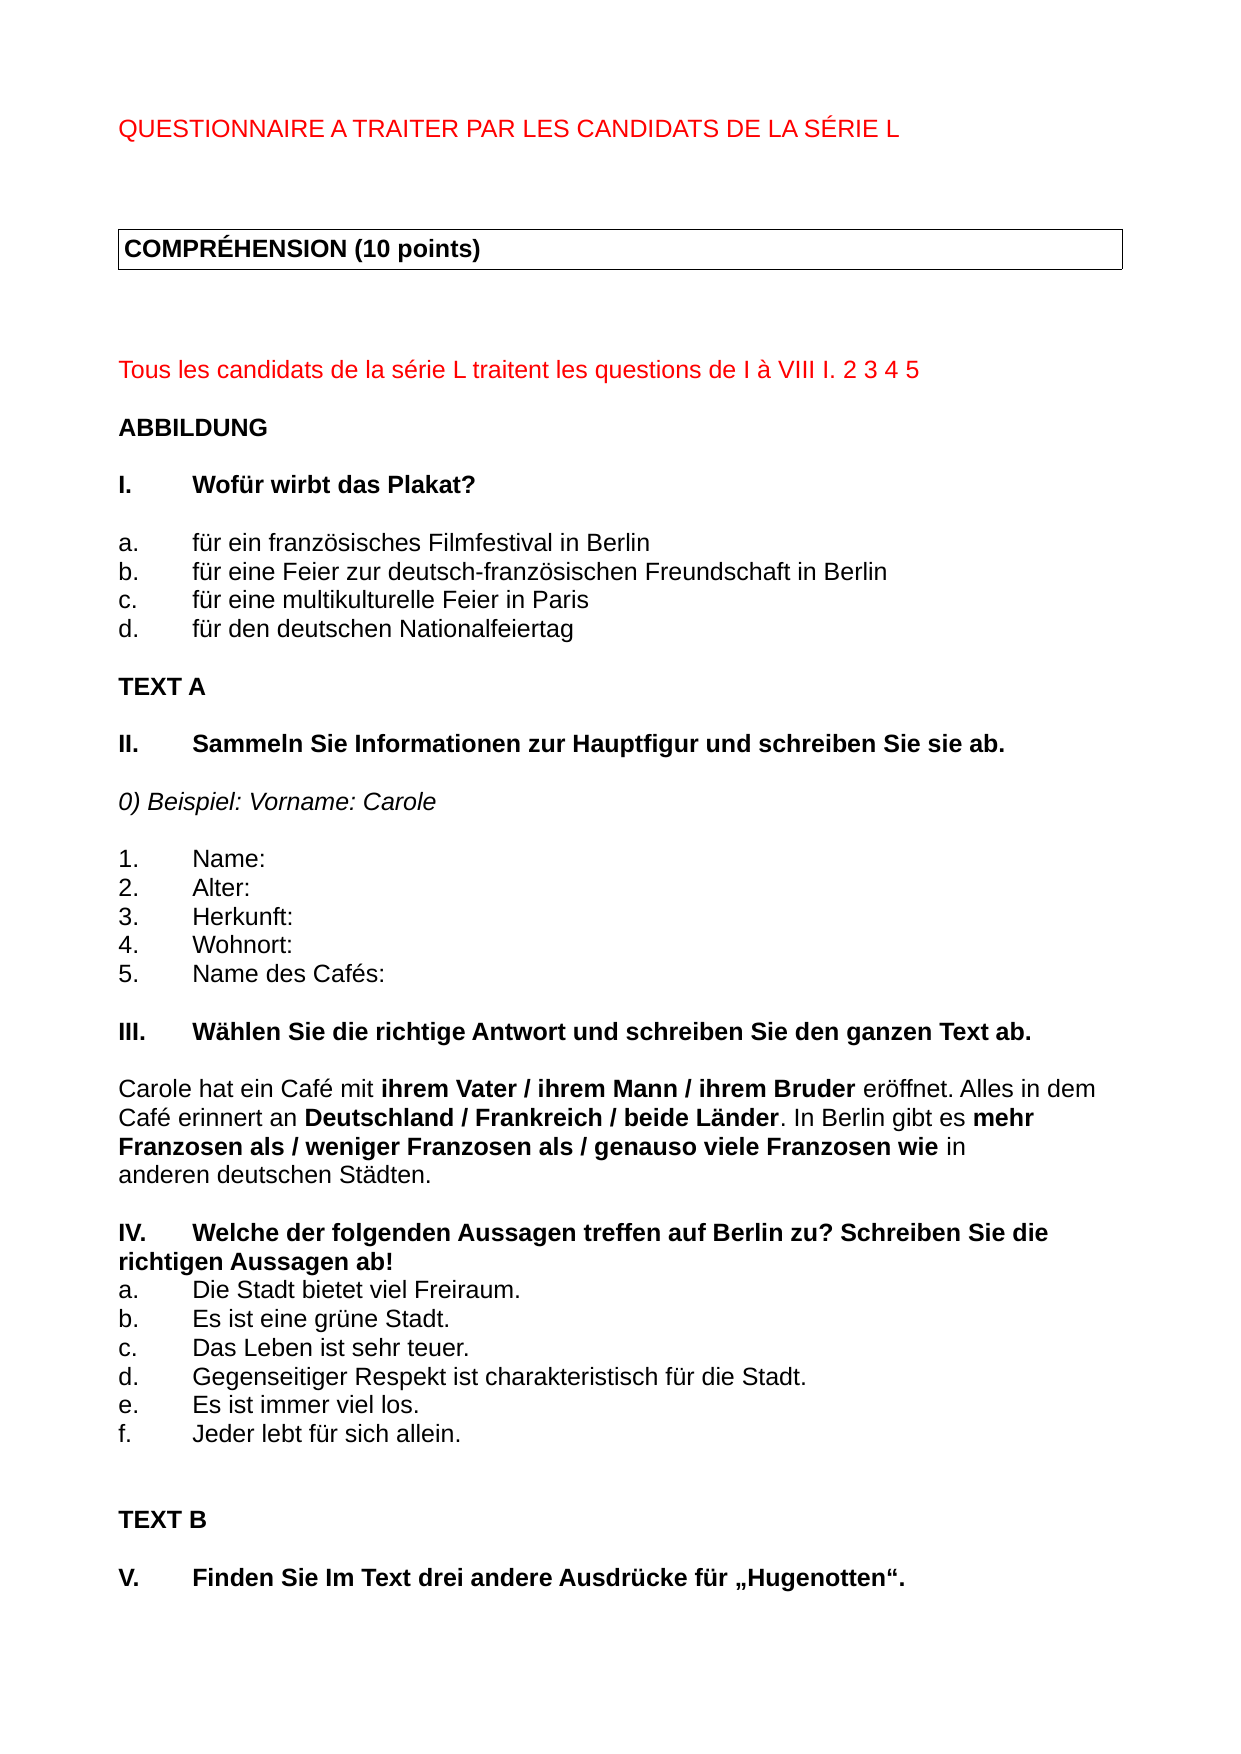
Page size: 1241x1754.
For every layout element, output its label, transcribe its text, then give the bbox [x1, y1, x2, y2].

table_header COMPRÉHENSION (10 points) [119, 230, 1122, 269]
text ABBILDUNG [118, 413, 1122, 442]
text a. Die Stadt bietet viel Freiraum. [118, 1275, 1122, 1304]
text c. für eine multikulturelle Feier in Paris [118, 585, 1122, 614]
text f. Jeder lebt für sich allein. [118, 1419, 1122, 1448]
text III. Wählen Sie die richtige Antwort und schreiben Sie den ganzen Text ab. [118, 1017, 1122, 1045]
text Tous les candidats de la série L traitent les questions de I à VIII I. 2 3 4 5 [118, 355, 1122, 384]
text I. Wofür wirbt das Plakat? [118, 470, 1122, 499]
text 3. Herkunft: [118, 902, 1122, 930]
text b. für eine Feier zur deutsch-französischen Freundschaft in Berlin [118, 557, 1122, 585]
text d. Gegenseitiger Respekt ist charakteristisch für die Stadt. [118, 1362, 1122, 1390]
text TEXT A [118, 672, 1122, 700]
text 1. Name: [118, 844, 1122, 873]
text 4. Wohnort: [118, 930, 1122, 959]
text Carole hat ein Café mit ihrem Vater / ihrem Mann / ihrem Bruder eröffnet. Alles in dem Café erinnert an Deutschland / Frankreich / beide Länder. In Berlin gibt es mehr Franzosen als / weniger Franzosen als / genauso viele Franzosen wie in [118, 1074, 1122, 1160]
text b. Es ist eine grüne Stadt. [118, 1304, 1122, 1333]
text 0) Beispiel: Vorname: Carole [118, 787, 1122, 815]
text II. Sammeln Sie Informationen zur Hauptfigur und schreiben Sie sie ab. [118, 729, 1122, 758]
text IV. Welche der folgenden Aussagen treffen auf Berlin zu? Schreiben Sie die richtigen Aussagen ab! [118, 1218, 1122, 1275]
text d. für den deutschen Nationalfeiertag [118, 614, 1122, 643]
text e. Es ist immer viel los. [118, 1390, 1122, 1419]
text V. Finden Sie Im Text drei andere Ausdrücke für „Hugenotten“. [118, 1563, 1122, 1592]
text QUESTIONNAIRE A TRAITER PAR LES CANDIDATS DE LA SÉRIE L [118, 114, 1122, 142]
text anderen deutschen Städten. [118, 1160, 1122, 1189]
text 5. Name des Cafés: [118, 959, 1122, 988]
text a. für ein französisches Filmfestival in Berlin [118, 528, 1122, 557]
text c. Das Leben ist sehr teuer. [118, 1333, 1122, 1362]
text 2. Alter: [118, 873, 1122, 902]
text TEXT B [118, 1505, 1122, 1534]
